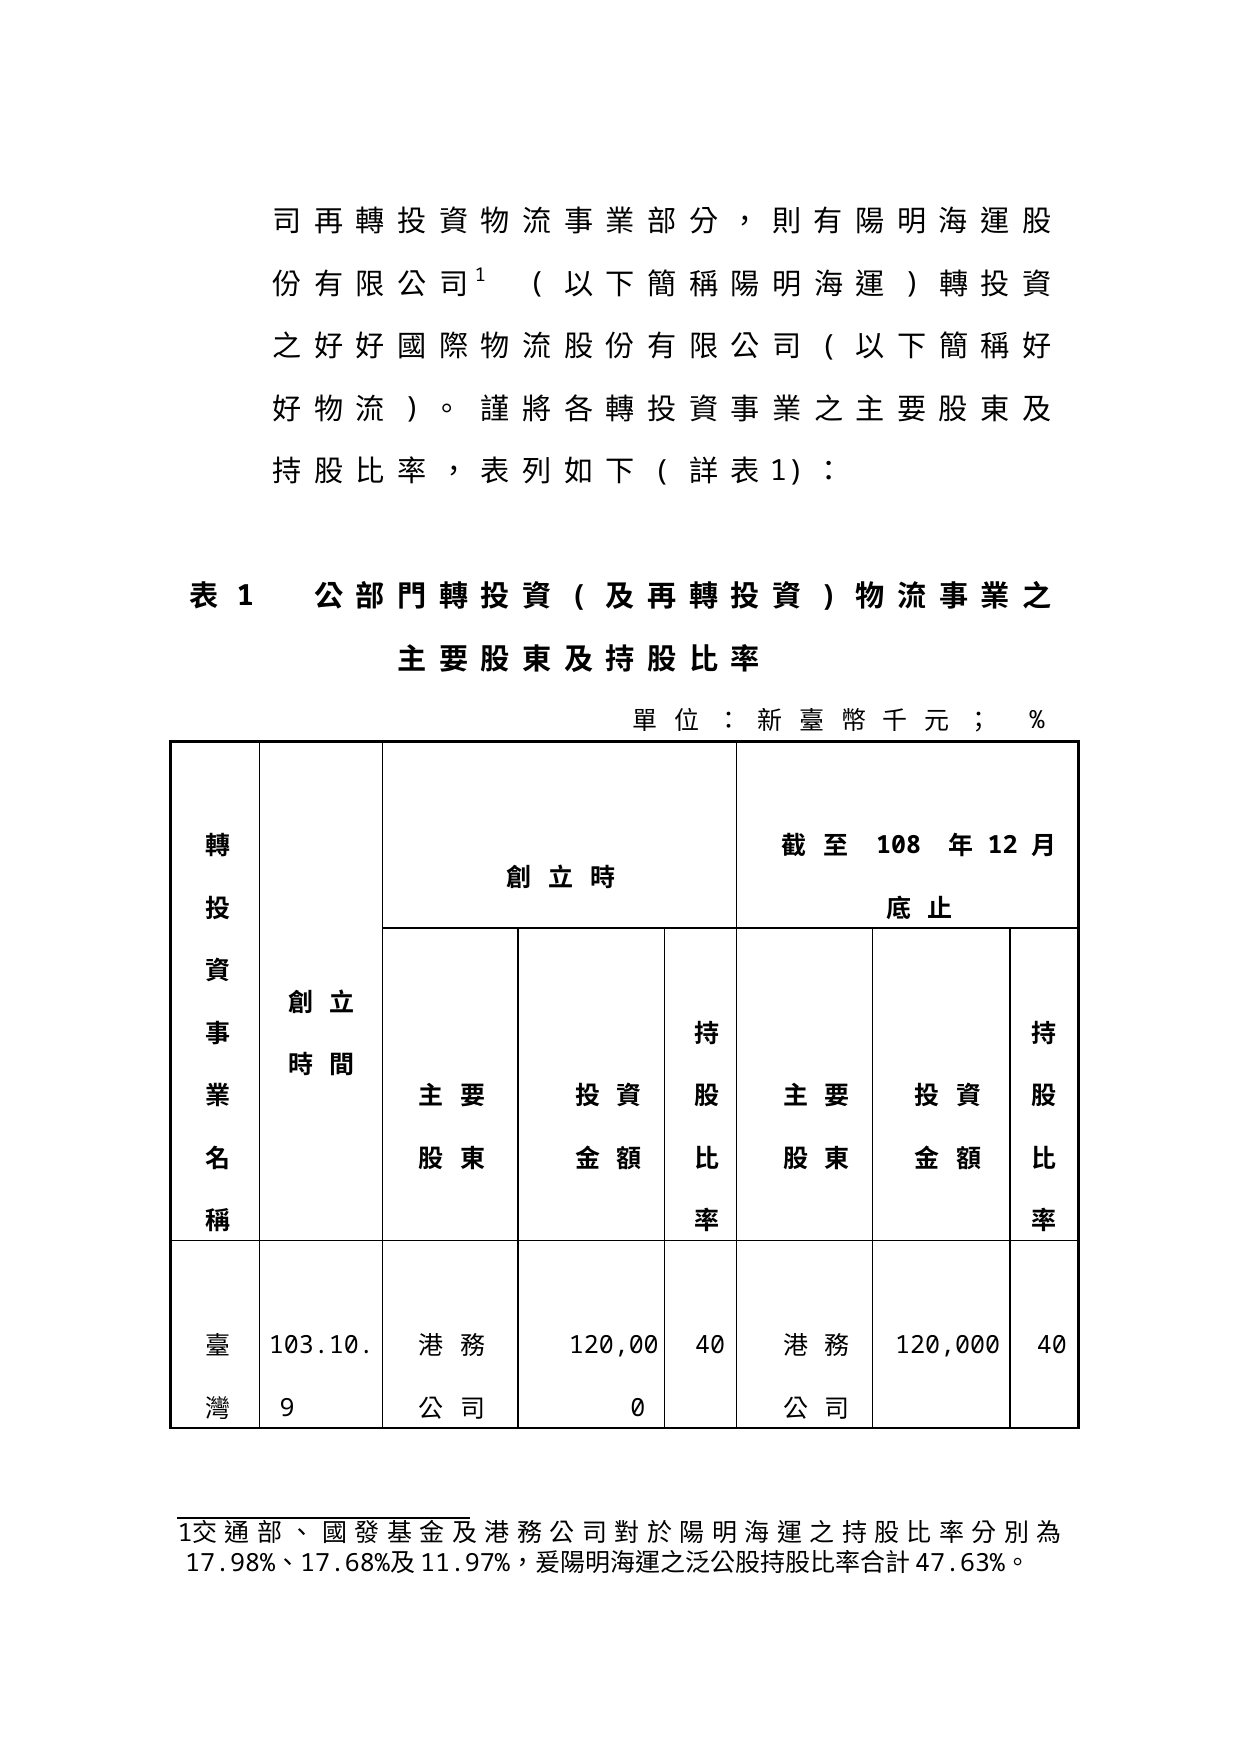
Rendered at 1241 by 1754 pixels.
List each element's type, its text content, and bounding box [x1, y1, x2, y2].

table_header 創立時 [383, 743, 736, 927]
table_header 創立時間 [260, 743, 382, 1240]
table_cell 港務公司 [737, 1241, 872, 1427]
table_cell 主要股東 [383, 929, 517, 1240]
table_cell 臺灣 [172, 1241, 259, 1427]
table_cell 投資金額 [873, 929, 1009, 1240]
text 單位：新臺幣千元；% [183, 677, 1058, 740]
table_header 截至108年12月底止 [737, 743, 1077, 927]
table_cell 40 [1011, 1241, 1077, 1427]
table_cell 103.10.9 [260, 1241, 382, 1427]
table_cell 港務公司 [383, 1241, 517, 1427]
table_cell 主要股東 [737, 929, 872, 1240]
table_header 轉投資 事業名稱 [172, 743, 259, 1240]
table_cell 120,000 [873, 1241, 1009, 1427]
table_cell 40 [665, 1241, 736, 1427]
table_cell 投資金額 [519, 929, 664, 1240]
text 表1 公部門轉投資(及再轉投資)物流事業之主要股東及持股比率 [168, 552, 1058, 677]
table_cell 持股比率 [665, 929, 736, 1240]
text 司再轉投資物流事業部分，則有陽明海運股份有限公司(以下簡稱陽明海運)轉投資之好好國際物流股份有限公司(以下簡稱好好物流)。謹將各轉投資事業之主要股東及持股比率，表列如下(詳表1)： [242, 177, 1058, 490]
table_cell 120,000 [519, 1241, 664, 1427]
text 交通部、國發基金及港務公司對於陽明海運之持股比率分別為17.98%、17.68%及11.97%，爰陽明海運之泛公股持股比率合計47.63%。 [177, 1518, 1063, 1577]
table_cell 持股比率 [1011, 929, 1077, 1240]
